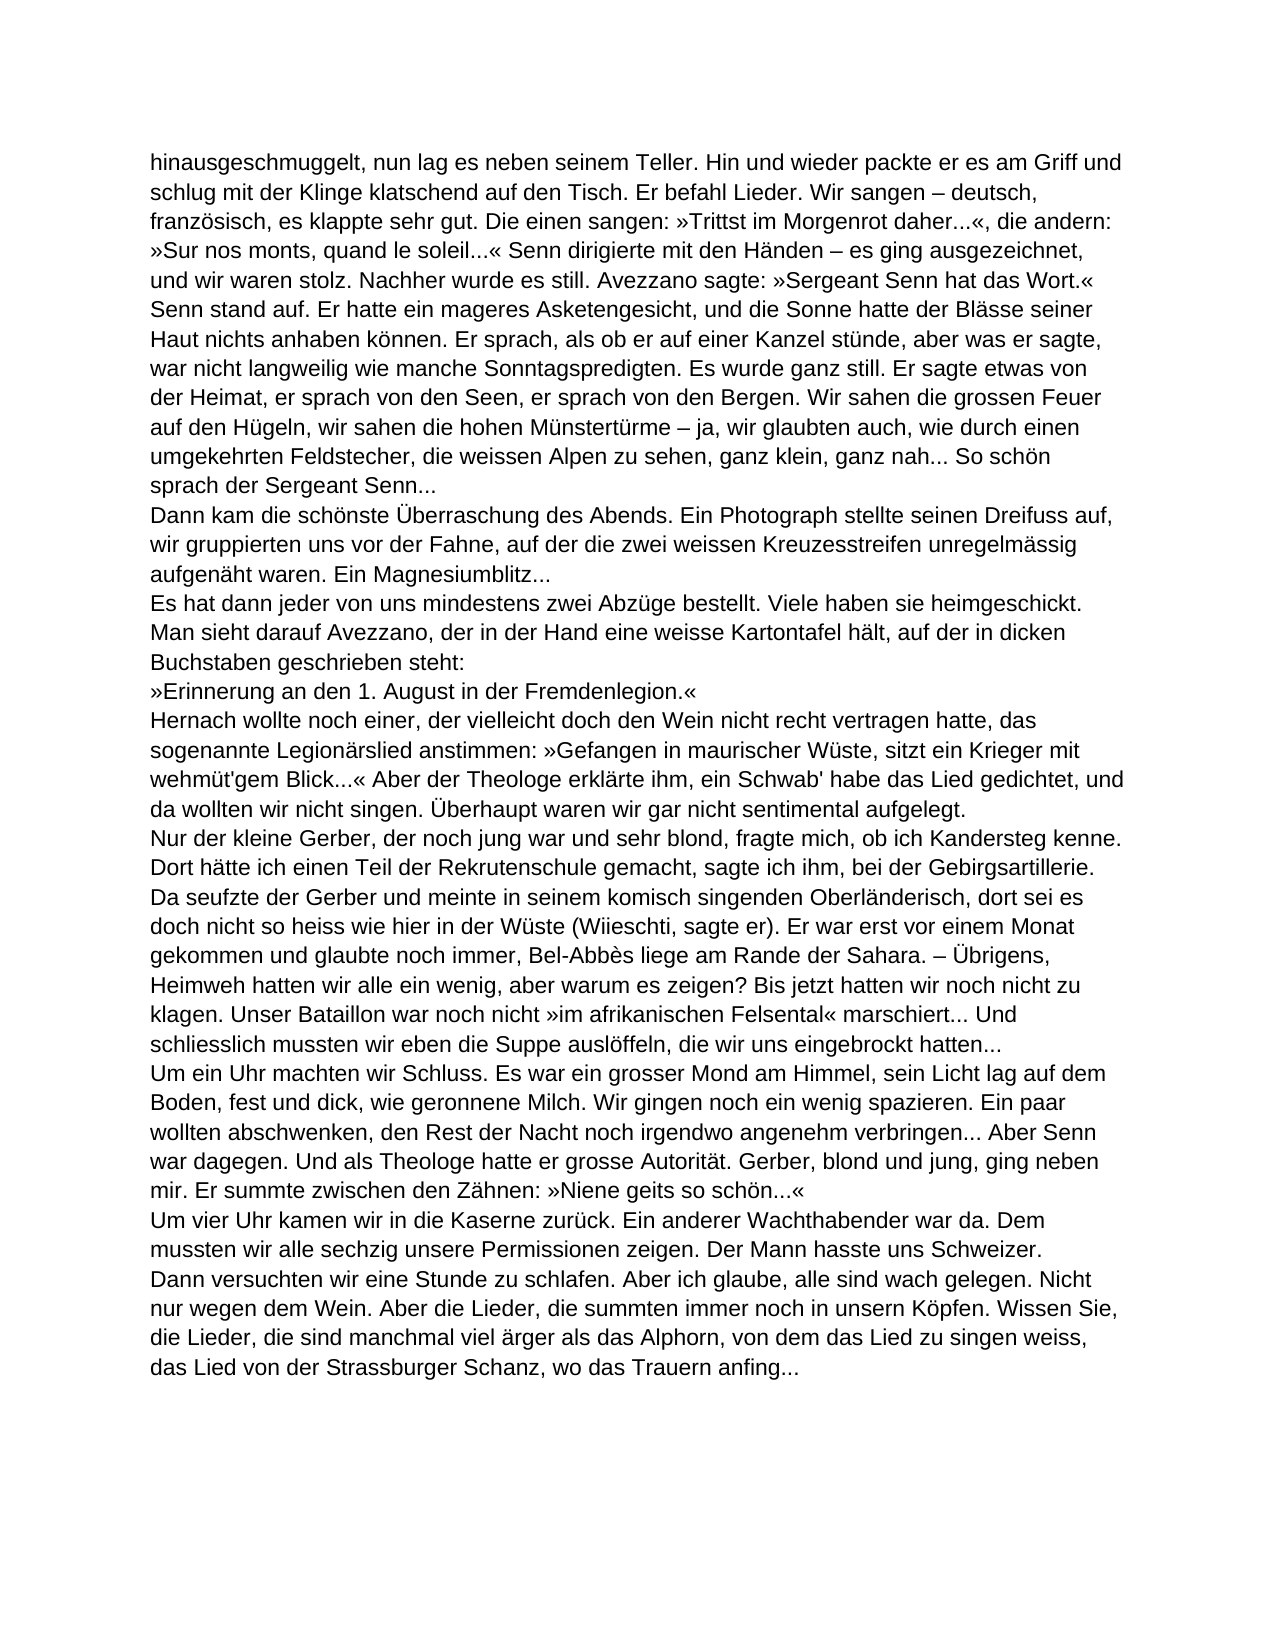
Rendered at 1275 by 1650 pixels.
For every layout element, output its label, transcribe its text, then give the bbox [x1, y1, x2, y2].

text Dann versuchten wir eine Stunde zu schlafen. Aber ich glaube, alle sind wach gelegen. Nicht nur wegen dem Wein. Aber die Lieder, die summten immer noch in unsern Köpfen. Wissen Sie, die Lieder, die sind manchmal viel ärger als das Alphorn, von dem das Lied zu singen weiss, das Lied von der Strassburger Schanz, wo das Trauern anfing... [150, 1266, 1125, 1380]
text Dann kam die schönste Überraschung des Abends. Ein Photograph stellte seinen Dreifuss auf, wir gruppierten uns vor der Fahne, auf der die zwei weissen Kreuzesstreifen unregelmässig aufgenäht waren. Ein Magnesiumblitz... [150, 502, 1125, 587]
text Senn stand auf. Er hatte ein mageres Asketengesicht, und die Sonne hatte der Blässe seiner Haut nichts anhaben können. Er sprach, als ob er auf einer Kanzel stünde, aber was er sagte, war nicht langweilig wie manche Sonntagspredigten. Es wurde ganz still. Er sagte etwas von der Heimat, er sprach von den Seen, er sprach von den Bergen. Wir sahen die grossen Feuer auf den Hügeln, wir sahen die hohen Münstertürme – ja, wir glaubten auch, wie durch einen umgekehrten Feldstecher, die weissen Alpen zu sehen, ganz klein, ganz nah... So schön sprach der Sergeant Senn... [150, 297, 1125, 499]
text Hernach wollte noch einer, der vielleicht doch den Wein nicht recht vertragen hatte, das sogenannte Legionärslied anstimmen: »Gefangen in maurischer Wüste, sitzt ein Krieger mit wehmüt'gem Blick...« Aber der Theologe erklärte ihm, ein Schwab' habe das Lied gedichtet, und da wollten wir nicht singen. Überhaupt waren wir gar nicht sentimental aufgelegt. [150, 708, 1125, 822]
text Um ein Uhr machten wir Schluss. Es war ein grosser Mond am Himmel, sein Licht lag auf dem Boden, fest und dick, wie geronnene Milch. Wir gingen noch ein wenig spazieren. Ein paar wollten abschwenken, den Rest der Nacht noch irgendwo angenehm verbringen... Aber Senn war dagegen. Und als Theologe hatte er grosse Autorität. Gerber, blond und jung, ging neben mir. Er summte zwischen den Zähnen: »Niene geits so schön...« [150, 1061, 1125, 1204]
text »Erinnerung an den 1. August in der Fremdenlegion.« [150, 679, 1125, 704]
text Um vier Uhr kamen wir in die Kaserne zurück. Ein anderer Wachthabender war da. Dem mussten wir alle sechzig unsere Permissionen zeigen. Der Mann hasste uns Schweizer. [150, 1207, 1125, 1262]
text Es hat dann jeder von uns mindestens zwei Abzüge bestellt. Viele haben sie heimgeschickt. Man sieht darauf Avezzano, der in der Hand eine weisse Kartontafel hält, auf der in dicken Buchstaben geschrieben steht: [150, 591, 1125, 675]
text Nur der kleine Gerber, der noch jung war und sehr blond, fragte mich, ob ich Kandersteg kenne. Dort hätte ich einen Teil der Rekrutenschule gemacht, sagte ich ihm, bei der Gebirgsartillerie. Da seufzte der Gerber und meinte in seinem komisch singenden Oberländerisch, dort sei es doch nicht so heiss wie hier in der Wüste (Wiieschti, sagte er). Er war erst vor einem Monat gekommen und glaubte noch immer, Bel-Abbès liege am Rande der Sahara. – Übrigens, Heimweh hatten wir alle ein wenig, aber warum es zeigen? Bis jetzt hatten wir noch nicht zu klagen. Unser Bataillon war noch nicht »im afrikanischen Felsental« marschiert... Und schliesslich mussten wir eben die Suppe auslöffeln, die wir uns eingebrockt hatten... [150, 826, 1125, 1057]
text hinausgeschmuggelt, nun lag es neben seinem Teller. Hin und wieder packte er es am Griff und schlug mit der Klinge klatschend auf den Tisch. Er befahl Lieder. Wir sangen – deutsch, französisch, es klappte sehr gut. Die einen sangen: »Trittst im Morgenrot daher...«, die andern: »Sur nos monts, quand le soleil...« Senn dirigierte mit den Händen – es ging ausgezeichnet, und wir waren stolz. Nachher wurde es still. Avezzano sagte: »Sergeant Senn hat das Wort.« [150, 150, 1125, 293]
